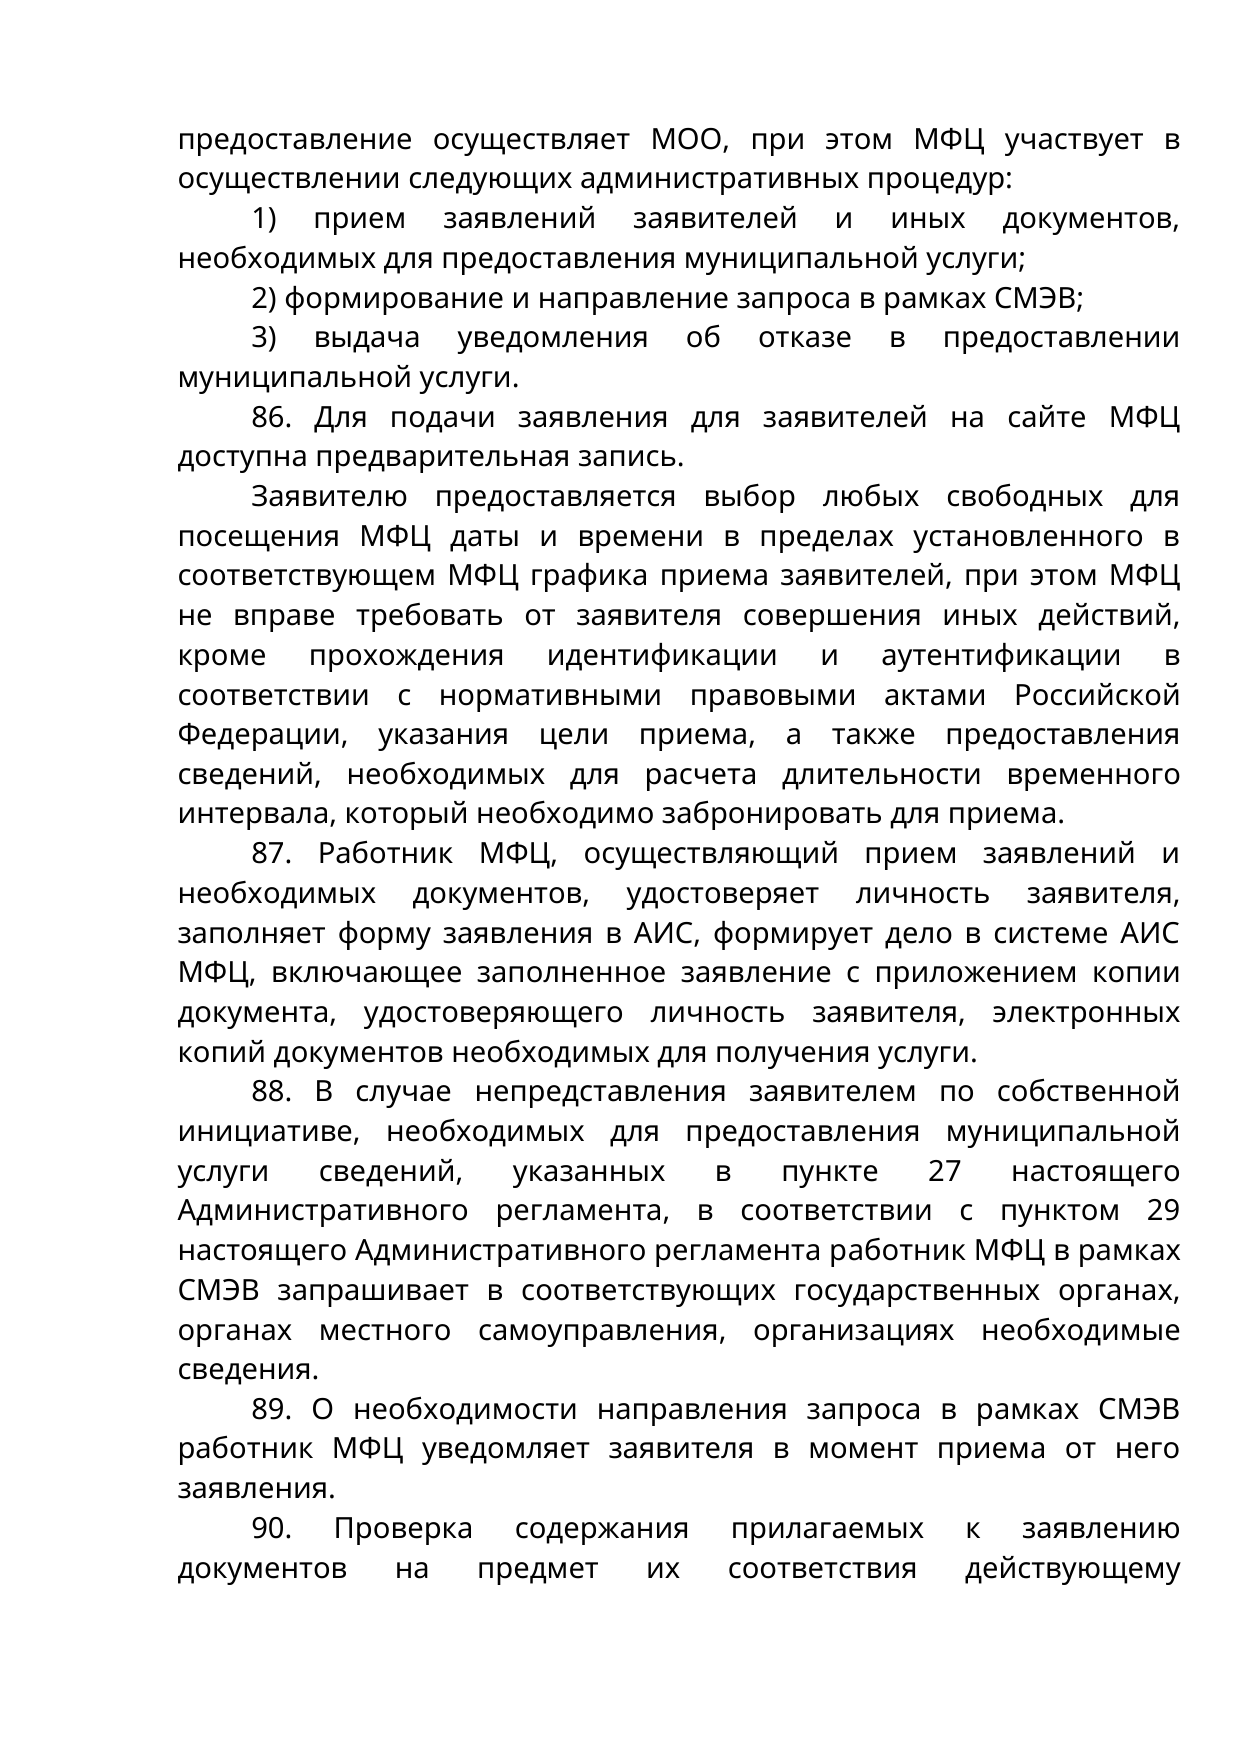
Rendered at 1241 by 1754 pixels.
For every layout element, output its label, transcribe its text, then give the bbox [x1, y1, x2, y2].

text предоставление осуществляет МОО, при этом МФЦ участвует в осуществлении следующих административных процедур: [177, 118, 1181, 197]
text 3) выдача уведомления об отказе в предоставлении муниципальной услуги. [177, 317, 1181, 396]
text 90. Проверка содержания прилагаемых к заявлению документов на предмет их соответствия действующему [177, 1507, 1181, 1587]
text 89. О необходимости направления запроса в рамках СМЭВ работник МФЦ уведомляет заявителя в момент приема от него заявления. [177, 1388, 1181, 1507]
text 88. В случае непредставления заявителем по собственной инициативе, необходимых для предоставления муниципальной услуги сведений, указанных в пункте 27 настоящего Административного регламента, в соответствии с пунктом 29 настоящего Административного регламента работник МФЦ в рамках СМЭВ запрашивает в соответствующих государственных органах, органах местного самоуправления, организациях необходимые сведения. [177, 1071, 1181, 1388]
text 86. Для подачи заявления для заявителей на сайте МФЦ доступна предварительная запись. [177, 396, 1181, 475]
text 2) формирование и направление запроса в рамках СМЭВ; [177, 277, 1181, 317]
text 87. Работник МФЦ, осуществляющий прием заявлений и необходимых документов, удостоверяет личность заявителя, заполняет форму заявления в АИС, формирует дело в системе АИС МФЦ, включающее заполненное заявление с приложением копии документа, удостоверяющего личность заявителя, электронных копий документов необходимых для получения услуги. [177, 832, 1181, 1071]
text 1) прием заявлений заявителей и иных документов, необходимых для предоставления муниципальной услуги; [177, 197, 1181, 277]
text Заявителю предоставляется выбор любых свободных для посещения МФЦ даты и времени в пределах установленного в соответствующем МФЦ графика приема заявителей, при этом МФЦ не вправе требовать от заявителя совершения иных действий, кроме прохождения идентификации и аутентификации в соответствии с нормативными правовыми актами Российской Федерации, указания цели приема, а также предоставления сведений, необходимых для расчета длительности временного интервала, который необходимо забронировать для приема. [177, 475, 1181, 832]
